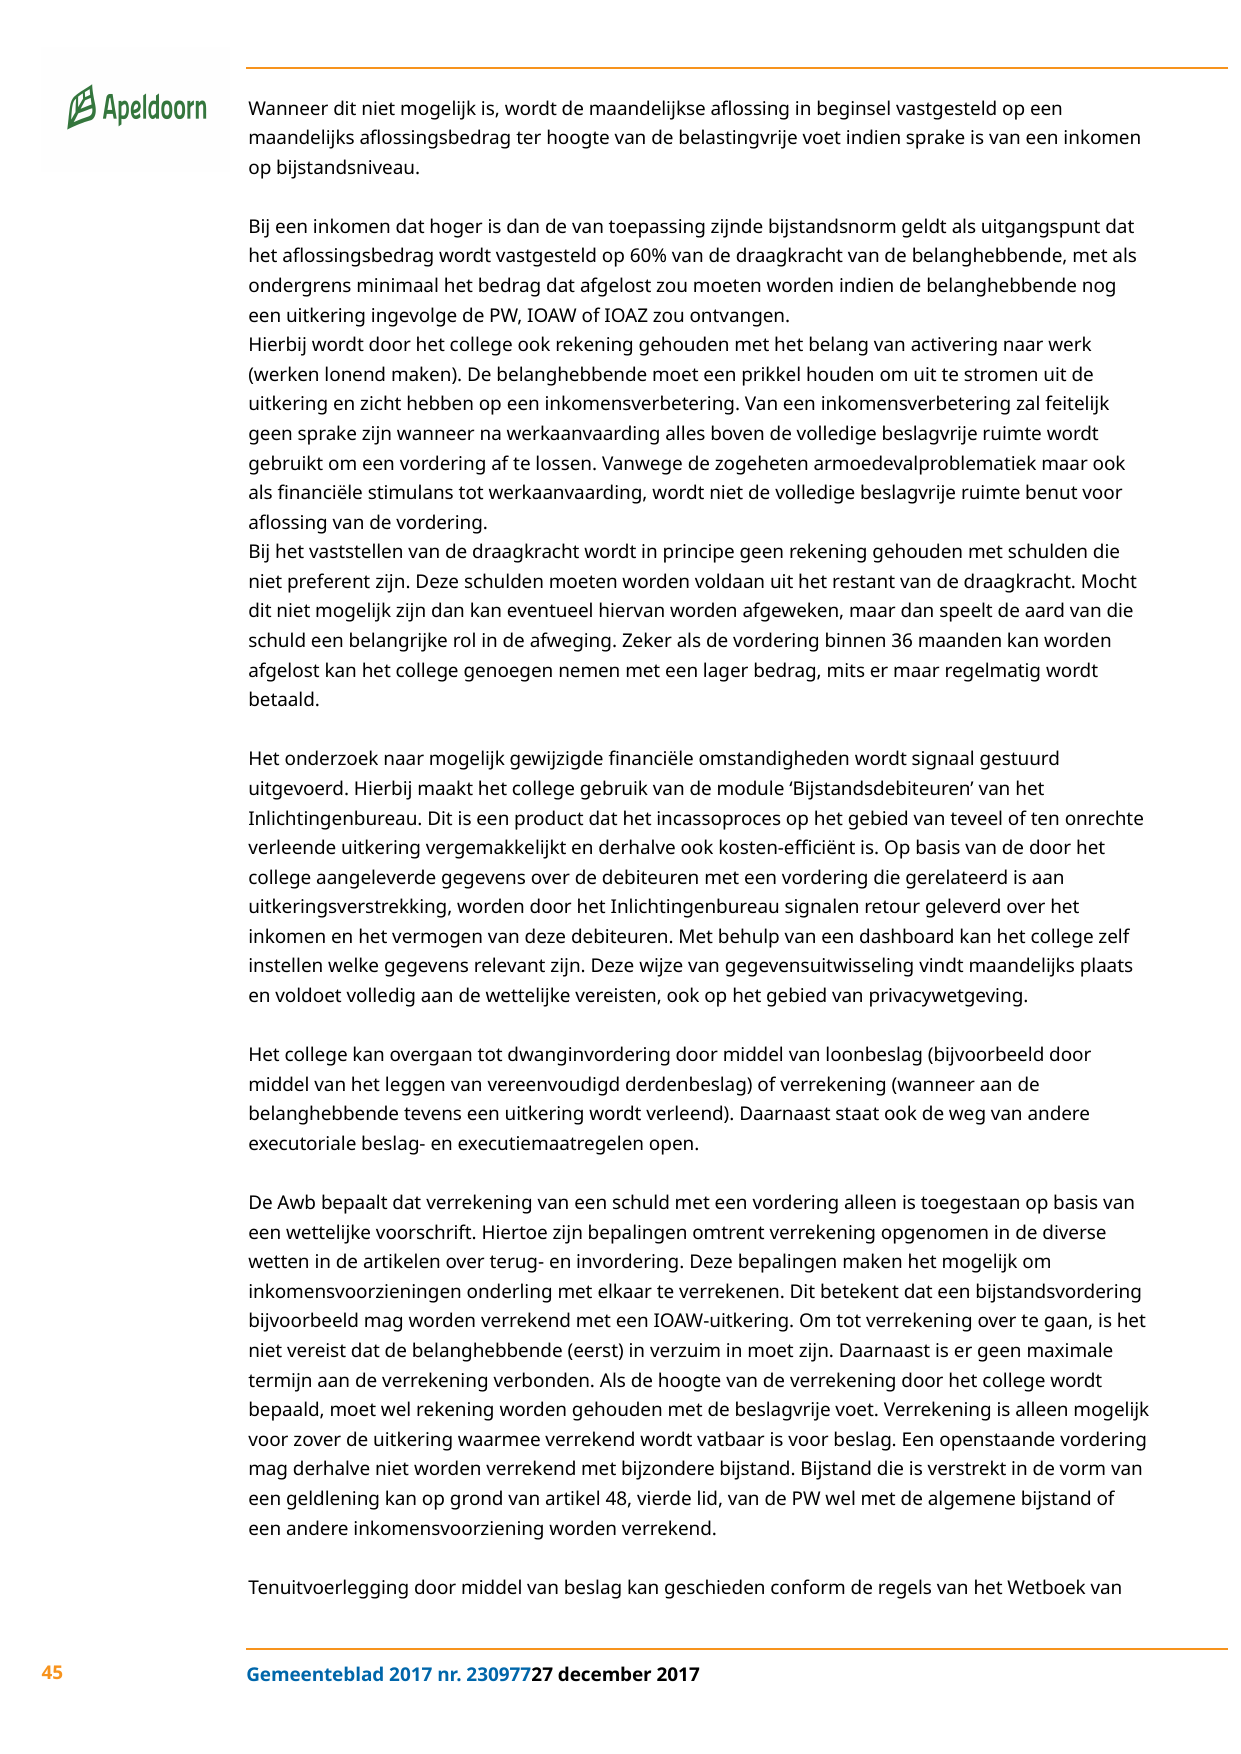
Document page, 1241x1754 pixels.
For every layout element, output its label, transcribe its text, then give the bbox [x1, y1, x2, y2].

text Tenuitvoerlegging door middel van beslag kan geschieden conform de regels van het Wetboek van [248, 1574, 1152, 1600]
text Bij het vaststellen van de draagkracht wordt in principe geen rekening gehouden met schulden die niet preferent zijn. Deze schulden moeten worden voldaan uit het restant van de draagkracht. Mocht dit niet mogelijk zijn dan kan eventueel hiervan worden afgeweken, maar dan speelt de aard van die schuld een belangrijke rol in de afweging. Zeker als de vordering binnen 36 maanden kan worden afgelost kan het college genoegen nemen met een lager bedrag, mits er maar regelmatig wordt betaald. [248, 538, 1152, 712]
picture [41, 47, 231, 172]
text Hierbij wordt door het college ook rekening gehouden met het belang van activering naar werk (werken lonend maken). De belanghebbende moet een prikkel houden om uit te stromen uit de uitkering en zicht hebben op een inkomensverbetering. Van een inkomensverbetering zal feitelijk geen sprake zijn wanneer na werkaanvaarding alles boven de volledige beslagvrije ruimte wordt gebruikt om een vordering af te lossen. Vanwege de zogeheten armoedevalproblematiek maar ook als financiële stimulans tot werkaanvaarding, wordt niet de volledige beslagvrije ruimte benut voor aflossing van de vordering. [248, 331, 1152, 535]
text Het college kan overgaan tot dwanginvordering door middel van loonbeslag (bijvoorbeeld door middel van het leggen van vereenvoudigd derdenbeslag) of verrekening (wanneer aan de belanghebbende tevens een uitkering wordt verleend). Daarnaast staat ook de weg van andere executoriale beslag- en executiemaatregelen open. [248, 1041, 1152, 1156]
text Wanneer dit niet mogelijk is, wordt de maandelijkse aflossing in beginsel vastgesteld op een maandelijks aflossingsbedrag ter hoogte van de belastingvrije voet indien sprake is van een inkomen op bijstandsniveau. [248, 95, 1152, 180]
text De Awb bepaalt dat verrekening van een schuld met een vordering alleen is toegestaan op basis van een wettelijke voorschrift. Hiertoe zijn bepalingen omtrent verrekening opgenomen in de diverse wetten in de artikelen over terug- en invordering. Deze bepalingen maken het mogelijk om inkomensvoorzieningen onderling met elkaar te verrekenen. Dit betekent dat een bijstandsvordering bijvoorbeeld mag worden verrekend met een IOAW-uitkering. Om tot verrekening over te gaan, is het niet vereist dat de belanghebbende (eerst) in verzuim in moet zijn. Daarnaast is er geen maximale termijn aan de verrekening verbonden. Als de hoogte van de verrekening door het college wordt bepaald, moet wel rekening worden gehouden met de beslagvrije voet. Verrekening is alleen mogelijk voor zover de uitkering waarmee verrekend wordt vatbaar is voor beslag. Een openstaande vordering mag derhalve niet worden verrekend met bijzondere bijstand. Bijstand die is verstrekt in de vorm van een geldlening kan op grond van artikel 48, vierde lid, van de PW wel met de algemene bijstand of een andere inkomensvoorziening worden verrekend. [248, 1189, 1152, 1541]
text Het onderzoek naar mogelijk gewijzigde financiële omstandigheden wordt signaal gestuurd uitgevoerd. Hierbij maakt het college gebruik van de module ‘Bijstandsdebiteuren’ van het Inlichtingenbureau. Dit is een product dat het incassoproces op het gebied van teveel of ten onrechte verleende uitkering vergemakkelijkt en derhalve ook kosten-efficiënt is. Op basis van de door het college aangeleverde gegevens over de debiteuren met een vordering die gerelateerd is aan uitkeringsverstrekking, worden door het Inlichtingenbureau signalen retour geleverd over het inkomen en het vermogen van deze debiteuren. Met behulp van een dashboard kan het college zelf instellen welke gegevens relevant zijn. Deze wijze van gegevensuitwisseling vindt maandelijks plaats en voldoet volledig aan de wettelijke vereisten, ook op het gebied van privacywetgeving. [248, 746, 1152, 1008]
text Bij een inkomen dat hoger is dan de van toepassing zijnde bijstandsnorm geldt als uitgangspunt dat het aflossingsbedrag wordt vastgesteld op 60% van de draagkracht van de belanghebbende, met als ondergrens minimaal het bedrag dat afgelost zou moeten worden indien de belanghebbende nog een uitkering ingevolge de PW, IOAW of IOAZ zou ontvangen. [248, 213, 1152, 328]
